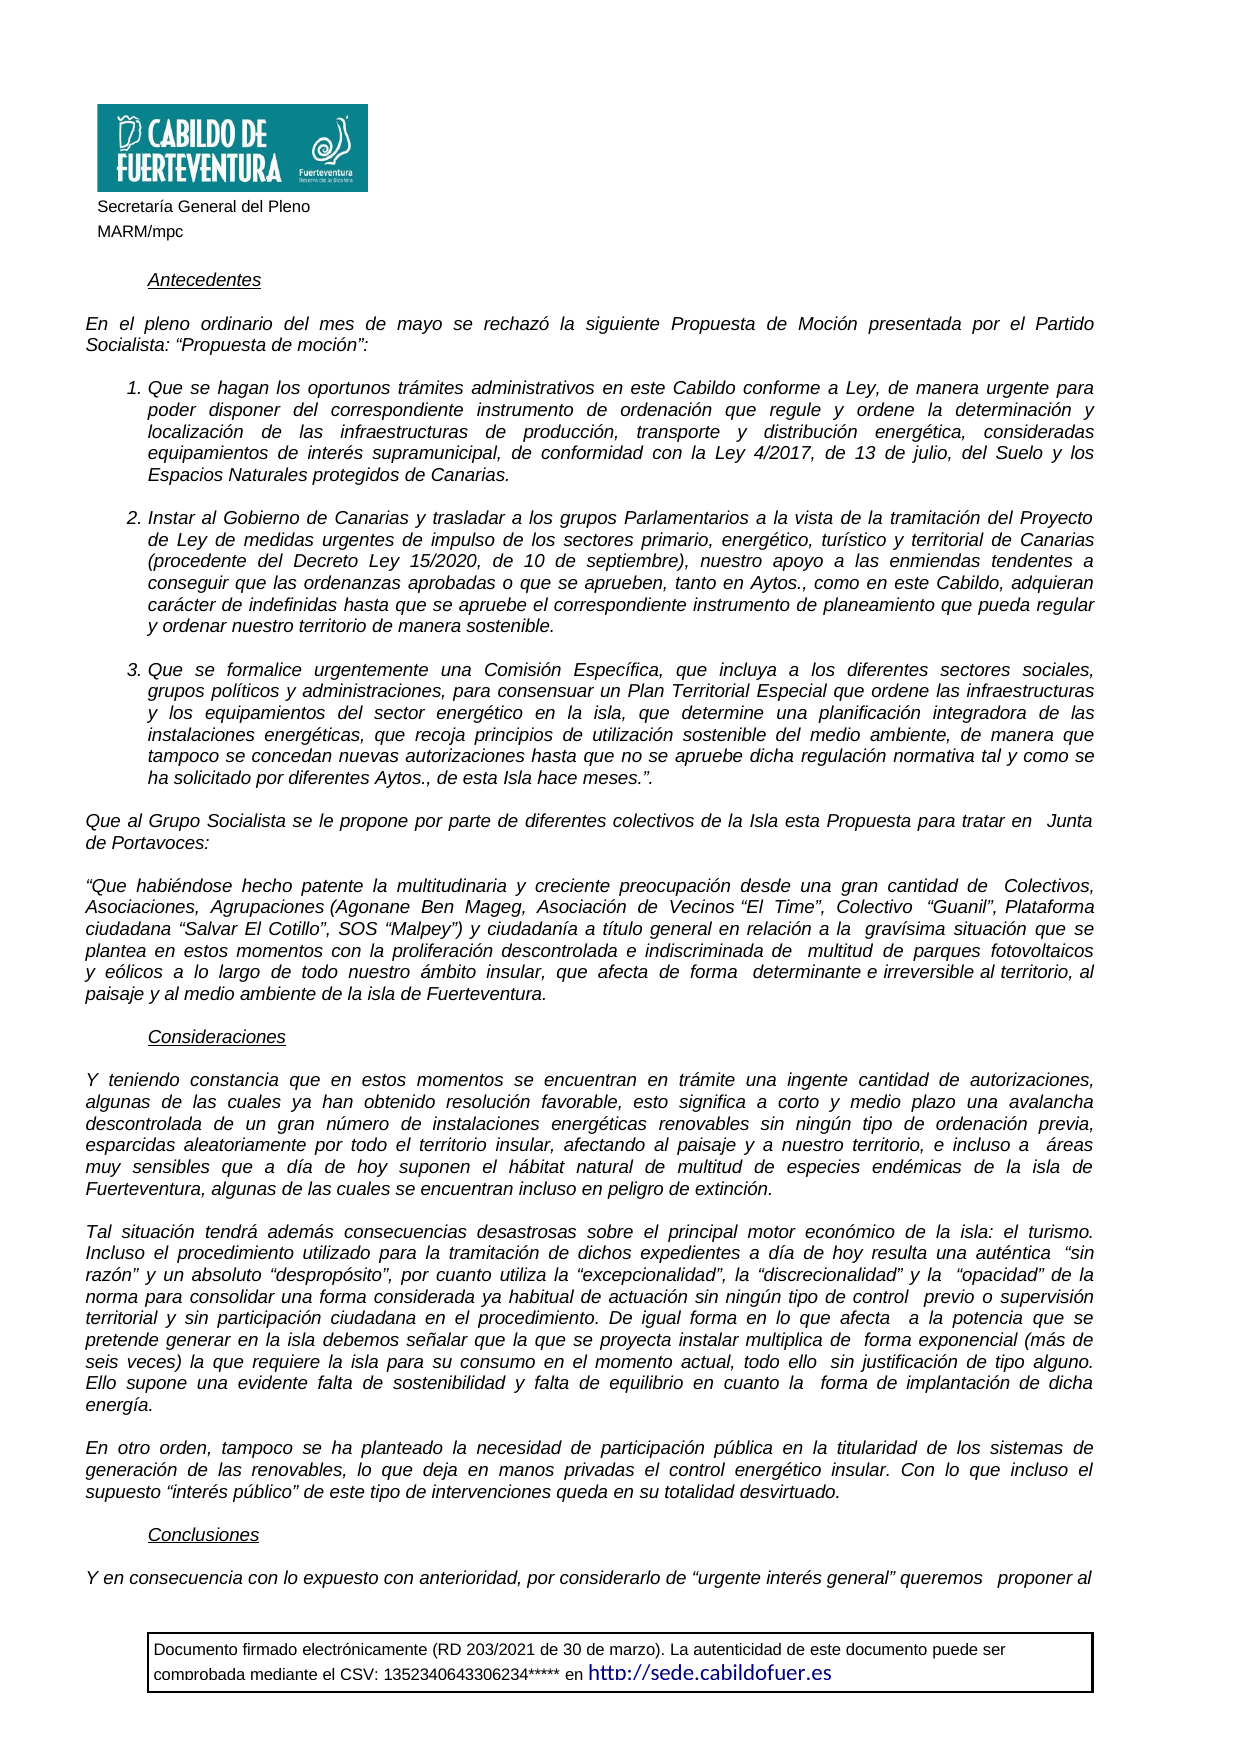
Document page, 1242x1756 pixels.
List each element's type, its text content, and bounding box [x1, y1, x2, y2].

text Y teniendo constancia que en estos momentos se encuentran en trámite una ingente cantidad de autorizaciones, algunas de las cuales ya han obtenido resolución favorable, esto significa a corto y medio plazo una avalancha descontrolada de un gran número de instalaciones energéticas renovables sin ningún tipo de ordenación previa, esparcidas aleatoriamente por todo el territorio insular, afectando al paisaje y a nuestro territorio, e incluso a áreas muy sensibles que a día de hoy suponen el hábitat natural de multitud de especies endémicas de la isla de Fuerteventura, algunas de las cuales se encuentran incluso en peligro de extinción. [85, 1069, 1094, 1199]
text Tal situación tendrá además consecuencias desastrosas sobre el principal motor económico de la isla: el turismo. Incluso el procedimiento utilizado para la tramitación de dichos expedientes a día de hoy resulta una auténtica “sin razón” y un absoluto “despropósito”, por cuanto utiliza la “excepcionalidad”, la “discrecionalidad” y la “opacidad” de la norma para consolidar una forma considerada ya habitual de actuación sin ningún tipo de control previo o supervisión territorial y sin participación ciudadana en el procedimiento. De igual forma en lo que afecta a la potencia que se pretende generar en la isla debemos señalar que la que se proyecta instalar multiplica de forma exponencial (más de seis veces) la que requiere la isla para su consumo en el momento actual, todo ello sin justificación de tipo alguno. Ello supone una evidente falta de sostenibilidad y falta de equilibrio en cuanto la forma de implantación de dicha energía. [85, 1221, 1095, 1415]
text Conclusiones [148, 1524, 1106, 1545]
text En otro orden, tampoco se ha planteado la necesidad de participación pública en la titularidad de los sistemas de generación de las renovables, lo que deja en manos privadas el control energético insular. Con lo que incluso el supuesto “interés público” de este tipo de intervenciones queda en su totalidad desvirtuado. [85, 1437, 1094, 1502]
list Que se formalice urgentemente una Comisión Específica, que incluya a los diferentes sectores sociales, grupos políticos y administraciones, para consensuar un Plan Territorial Especial que ordene las infraestructuras y los equipamientos del sector energético en la isla, que determine una planificación integradora de las instalaciones energéticas, que recoja principios de utilización sostenible del medio ambiente, de manera que tampoco se concedan nuevas autorizaciones hasta que no se apruebe dicha regulación normativa tal y como se ha solicitado por diferentes Aytos., de esta Isla hace meses.”. [127, 658, 1095, 788]
text Y en consecuencia con lo expuesto con anterioridad, por considerarlo de “urgente interés general” queremos proponer al [85, 1567, 1094, 1588]
list Que se hagan los oportunos trámites administrativos en este Cabildo conforme a Ley, de manera urgente para poder disponer del correspondiente instrumento de ordenación que regule y ordene la determinación y localización de las infraestructuras de producción, transporte y distribución energética, consideradas equipamientos de interés supramunicipal, de conformidad con la Ley 4/2017, de 13 de julio, del Suelo y los Espacios Naturales protegidos de Canarias. [127, 377, 1094, 485]
text Antecedentes [148, 269, 1106, 291]
text “Que habiéndose hecho patente la multitudinaria y creciente preocupación desde una gran cantidad de Colectivos, Asociaciones, Agrupaciones (Agonane Ben Mageg, Asociación de Vecinos “El Time”, Colectivo “Guanil”, Plataforma ciudadana “Salvar El Cotillo”, SOS “Malpey”) y ciudadanía a título general en relación a la gravísima situación que se plantea en estos momentos con la proliferación descontrolada e indiscriminada de multitud de parques fotovoltaicos y eólicos a lo largo de todo nuestro ámbito insular, que afecta de forma determinante e irreversible al territorio, al paisaje y al medio ambiente de la isla de Fuerteventura. [85, 875, 1095, 1004]
text Consideraciones [148, 1026, 1106, 1048]
text Que al Grupo Socialista se le propone por parte de diferentes colectivos de la Isla esta Propuesta para tratar en Junta de Portavoces: [85, 810, 1094, 853]
text En el pleno ordinario del mes de mayo se rechazó la siguiente Propuesta de Moción presentada por el Partido Socialista: “Propuesta de moción”: [85, 312, 1094, 356]
list Instar al Gobierno de Canarias y trasladar a los grupos Parlamentarios a la vista de la tramitación del Proyecto de Ley de medidas urgentes de impulso de los sectores primario, energético, turístico y territorial de Canarias (procedente del Decreto Ley 15/2020, de 10 de septiembre), nuestro apoyo a las enmiendas tendentes a conseguir que las ordenanzas aprobadas o que se aprueben, tanto en Aytos., como en este Cabildo, adquieran carácter de indefinidas hasta que se apruebe el correspondiente instrumento de planeamiento que pueda regular y ordenar nuestro territorio de manera sostenible. [127, 507, 1094, 637]
